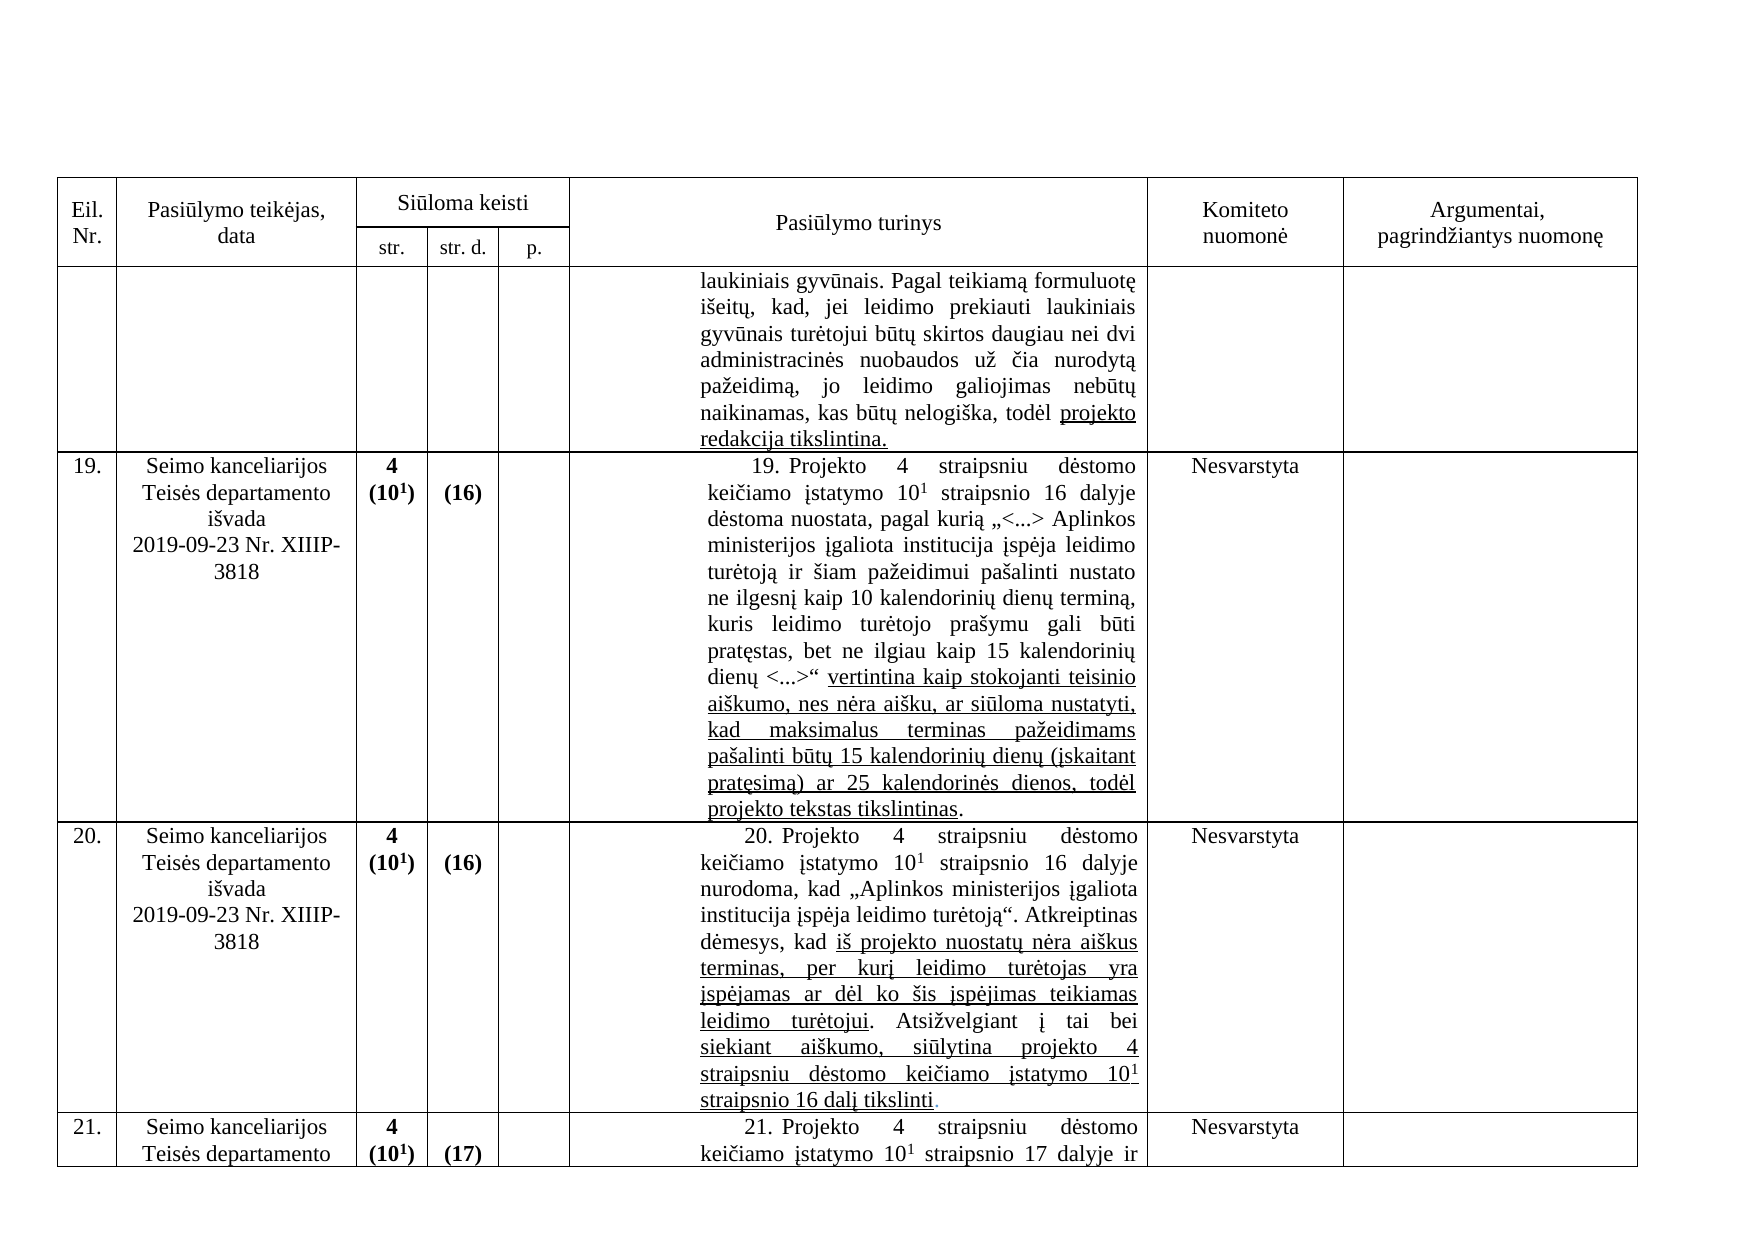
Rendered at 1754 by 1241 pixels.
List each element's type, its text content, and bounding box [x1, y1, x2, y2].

table_cell [1344, 1113, 1637, 1166]
table_cell str. d. [428, 228, 498, 266]
table_header Siūloma keisti [357, 178, 569, 226]
table_cell [499, 267, 569, 451]
table_cell 19. [58, 453, 116, 821]
table_cell Projekto 4 straipsniu dėstomo keičiamo įstatymo 101 straipsnio 17 dalyje ir [570, 1113, 1147, 1166]
table_cell Projekto 4 straipsniu dėstomo keičiamo įstatymo 101 straipsnio 16 dalyje dėstoma nuostata, pagal kurią „<...> Aplinkos ministerijos įgaliota institucija įspėja leidimo turėtoją ir šiam pažeidimui pašalinti nustato ne ilgesnį kaip 10 kalendorinių dienų terminą, kuris leidimo turėtojo prašymu gali būti pratęstas, bet ne ilgiau kaip 15 kalendorinių dienų <...>“ vertintina kaip stokojanti teisinio aiškumo, nes nėra aišku, ar siūloma nustatyti, kad maksimalus terminas pažeidimams pašalinti būtų 15 kalendorinių dienų (įskaitant pratęsimą) ar 25 kalendorinės dienos, todėl projekto tekstas tikslintinas. [570, 453, 1147, 821]
table_cell str. [357, 228, 427, 266]
table_cell [1148, 267, 1343, 451]
table_cell p. [499, 228, 569, 266]
table_cell [499, 1113, 569, 1166]
table_cell Projekto 4 straipsniu dėstomo keičiamo įstatymo 101 straipsnio 16 dalyje nurodoma, kad „Aplinkos ministerijos įgaliota institucija įspėja leidimo turėtoją“. Atkreiptinas dėmesys, kad iš projekto nuostatų nėra aiškus terminas, per kurį leidimo turėtojas yra įspėjamas ar dėl ko šis įspėjimas teikiamas leidimo turėtojui. Atsižvelgiant į tai bei siekiant aiškumo, siūlytina projekto 4 straipsniu dėstomo keičiamo įstatymo 101 straipsnio 16 dalį tikslinti. [570, 823, 1147, 1112]
table_cell (16) [428, 823, 498, 1112]
table_cell [357, 267, 427, 451]
table_cell 20. [58, 823, 116, 1112]
table_cell [58, 267, 116, 451]
table_header Komiteto nuomonė [1148, 178, 1343, 266]
table_cell [117, 267, 356, 451]
table_cell Seimo kanceliarijos Teisės departamento išvada 2019-09-23 Nr. XIIIP-3818 [117, 453, 356, 821]
table_cell [499, 453, 569, 821]
table_cell 21. [58, 1113, 116, 1166]
table_cell laukiniais gyvūnais. Pagal teikiamą formuluotę išeitų, kad, jei leidimo prekiauti laukiniais gyvūnais turėtojui būtų skirtos daugiau nei dvi administracinės nuobaudos už čia nurodytą pažeidimą, jo leidimo galiojimas nebūtų naikinamas, kas būtų nelogiška, todėl projekto redakcija tikslintina. [570, 267, 1147, 451]
table_cell Seimo kanceliarijos Teisės departamento [117, 1113, 356, 1166]
table_cell (17) [428, 1113, 498, 1166]
table_cell [1344, 453, 1637, 821]
table_header Argumentai, pagrindžiantys nuomonę [1344, 178, 1637, 266]
table_header Pasiūlymo teikėjas, data [117, 178, 356, 266]
table_cell 4 (101) [357, 823, 427, 1112]
table_cell Seimo kanceliarijos Teisės departamento išvada 2019-09-23 Nr. XIIIP-3818 [117, 823, 356, 1112]
table_header Pasiūlymo turinys [570, 178, 1147, 266]
table_cell [1344, 823, 1637, 1112]
table_header Eil. Nr. [58, 178, 116, 266]
table_cell [1344, 267, 1637, 451]
table_cell (16) [428, 453, 498, 821]
table_cell 4 (101) [357, 1113, 427, 1166]
table_cell Nesvarstyta [1148, 1113, 1343, 1166]
table_cell [428, 267, 498, 451]
table_cell Nesvarstyta [1148, 823, 1343, 1112]
table_cell Nesvarstyta [1148, 453, 1343, 821]
table_cell [499, 823, 569, 1112]
table_cell 4 (101) [357, 453, 427, 821]
